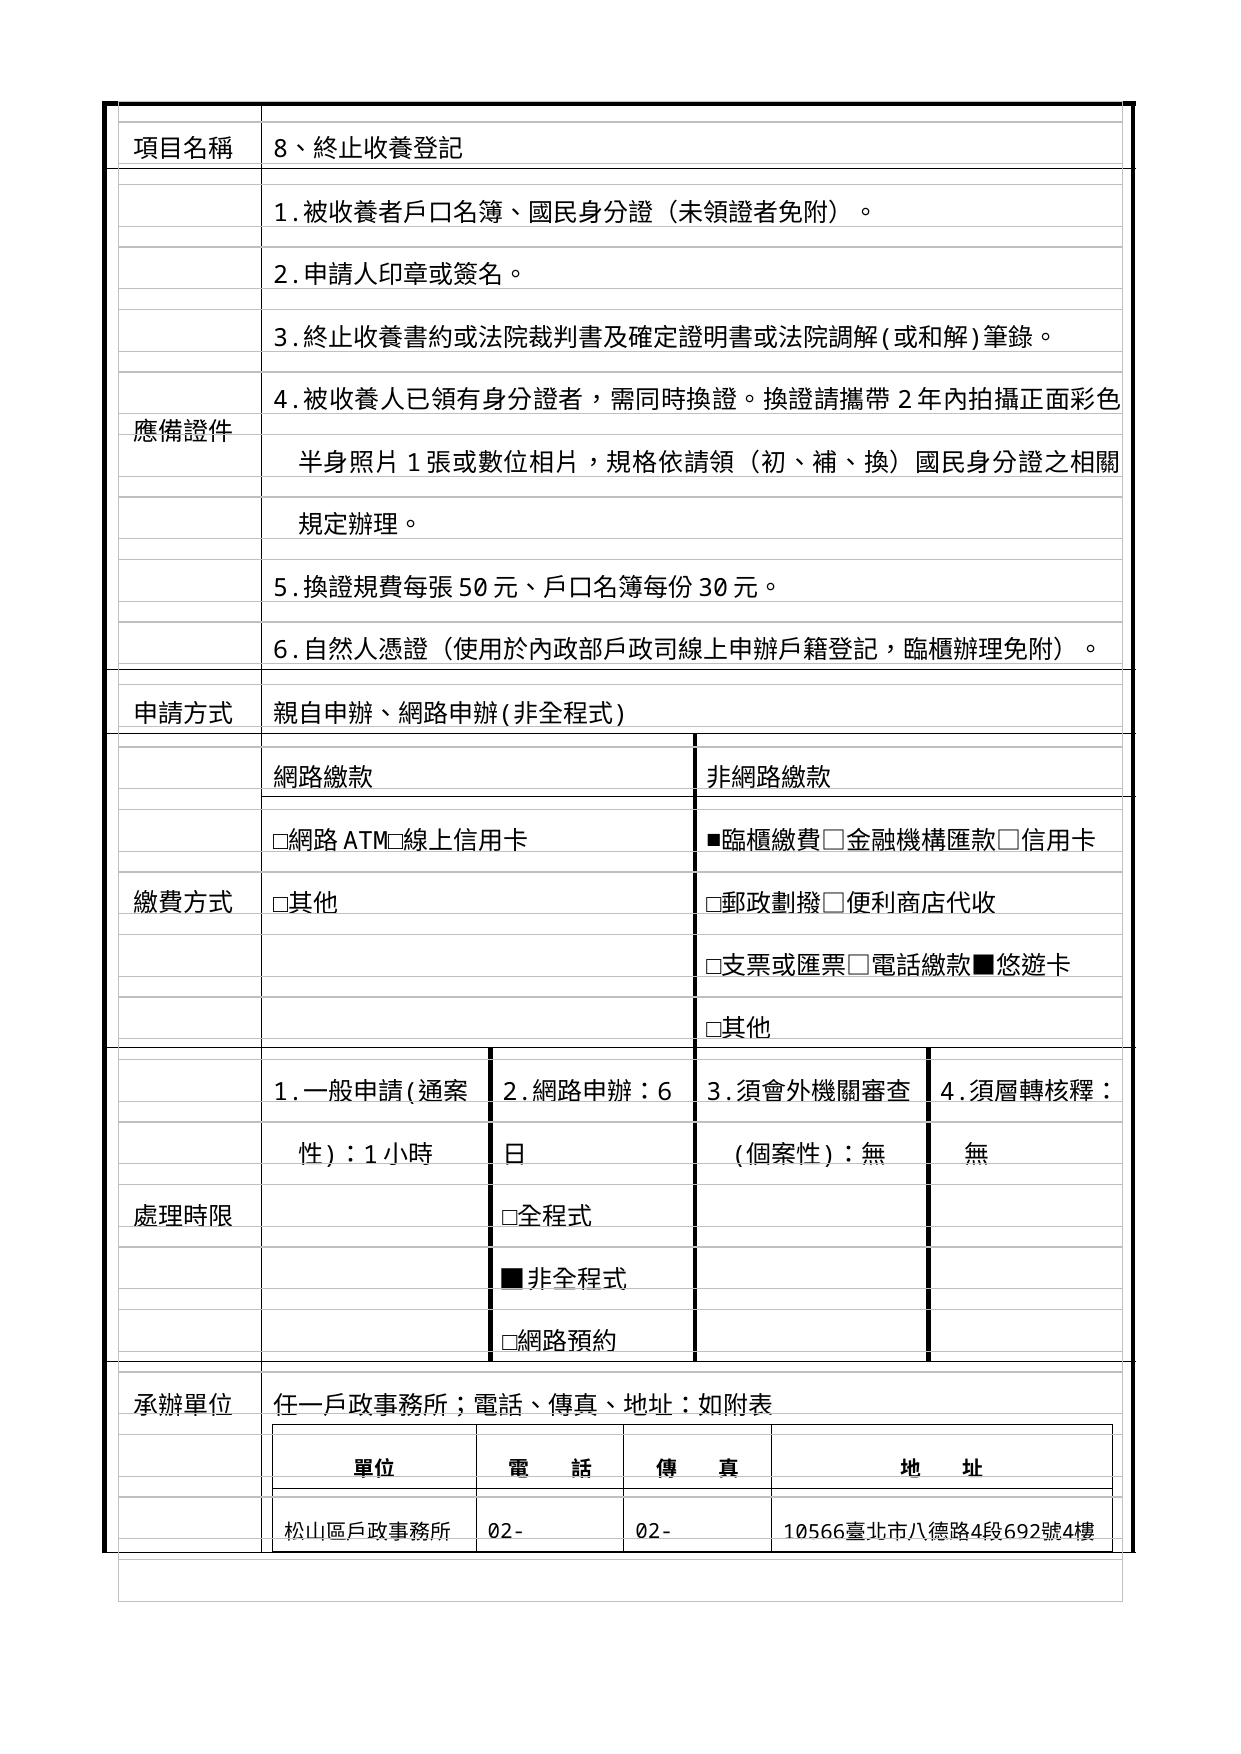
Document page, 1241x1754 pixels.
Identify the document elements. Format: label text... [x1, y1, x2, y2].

table_cell 網路繳款 [262, 748, 693, 788]
table_cell [262, 1164, 488, 1184]
table_cell [119, 1039, 261, 1047]
table_cell □郵政劃撥□便利商店代收 [697, 873, 1122, 913]
table_cell 應備證件 [119, 498, 261, 538]
table_header [273, 1425, 476, 1434]
table_header 8、終止收養登記 [262, 123, 1122, 163]
table_cell [931, 1289, 1122, 1309]
table_cell 02-27645292 [624, 1489, 771, 1496]
table_cell 承辦單位 [119, 1539, 261, 1552]
table_cell 規定辦理。 [262, 498, 1122, 538]
table_header [477, 1477, 623, 1488]
table_cell [119, 670, 261, 684]
table_cell 親自申辦、網路申辦(非全程式) [262, 685, 1122, 726]
table_cell 10566臺北市八德路4段692號4樓 [772, 1498, 1112, 1538]
table_cell 非網路繳款 [697, 748, 1122, 788]
table_header [772, 1425, 1112, 1434]
table_cell [262, 1248, 488, 1288]
table_header [1123, 106, 1131, 168]
table_cell [697, 1185, 926, 1226]
table_cell [262, 227, 1122, 246]
table_cell [697, 1039, 1122, 1047]
table_cell [119, 810, 261, 851]
table_cell 松山區戶政事務所 [273, 1489, 476, 1496]
table_cell [262, 852, 693, 871]
table_header 電 話 [477, 1435, 623, 1476]
table_cell 應備證件 [119, 352, 261, 371]
table_cell 2.網路申辦：6 [493, 1060, 693, 1101]
table_cell [262, 727, 1122, 732]
table_header [624, 1477, 771, 1488]
table_cell [119, 1123, 261, 1163]
table_cell 02-27533043 [477, 1539, 623, 1551]
table_cell [697, 1164, 926, 1184]
table_cell 任一戶政事務所；電話、傳真、地址：如附表 [262, 1414, 1122, 1434]
table_cell [697, 1102, 926, 1121]
table_cell 應備證件 [119, 414, 261, 434]
table_cell 應備證件 [119, 248, 261, 288]
table_cell 無 [931, 1123, 1122, 1163]
table_cell [493, 1352, 693, 1361]
table_cell [262, 1352, 488, 1361]
table_cell 1.被收養者戶口名簿、國民身分證（未領證者免附）。 [262, 185, 1122, 226]
table_cell [262, 477, 1122, 496]
table_cell [697, 797, 1122, 809]
table_cell [119, 1310, 261, 1351]
table_cell 應備證件 [119, 310, 261, 351]
table_cell 應備證件 [119, 227, 261, 246]
table_cell 應備證件 [119, 539, 261, 559]
table_cell 半身照片1張或數位相片，規格依請領（初、補、換）國民身分證之相關 [262, 435, 1122, 476]
table_header [107, 106, 118, 168]
table_cell [119, 1048, 261, 1059]
table_cell [931, 1048, 1122, 1059]
table_cell [931, 1352, 1122, 1361]
table_cell 應備證件 [119, 664, 261, 669]
table_cell [493, 1164, 693, 1184]
table_cell 4.須層轉核釋： [931, 1060, 1122, 1101]
table_cell 2.申請人印章或簽名。 [262, 248, 1122, 288]
table_cell [262, 664, 1122, 669]
table_cell [1123, 670, 1131, 732]
table_cell [119, 1227, 261, 1246]
table_cell [119, 914, 261, 934]
table_cell [697, 1310, 926, 1351]
table_header [119, 164, 261, 168]
table_cell [119, 852, 261, 871]
table_cell [119, 1352, 261, 1361]
table_cell [1123, 1048, 1131, 1361]
table_cell [262, 414, 1122, 434]
table_cell □其他 [697, 998, 1122, 1038]
table_cell [262, 797, 693, 809]
table_cell [119, 748, 261, 788]
table_cell [1123, 734, 1131, 796]
table_cell [262, 670, 1122, 684]
table_cell 承辦單位 [119, 1435, 261, 1476]
table_cell [119, 734, 261, 746]
table_cell [119, 1289, 261, 1309]
table_cell [931, 1248, 1122, 1288]
table_cell 應備證件 [119, 185, 261, 226]
table_cell [262, 1289, 488, 1309]
table_cell 日 [493, 1123, 693, 1163]
table_cell 10566臺北市八德路4段692號4樓 [772, 1539, 1112, 1551]
table_cell 應備證件 [119, 373, 261, 413]
table_cell 02-27645292 [624, 1498, 771, 1538]
table_cell [493, 1048, 693, 1059]
table_cell [262, 935, 693, 976]
table_cell [697, 1048, 926, 1059]
table_cell [262, 1102, 488, 1121]
table_cell 02-27533043 [477, 1498, 623, 1538]
table_cell [107, 1048, 118, 1361]
table_cell 繳費方式 [119, 873, 261, 913]
table_cell 承辦單位 [119, 1362, 261, 1371]
table_cell [119, 727, 261, 732]
table_cell [493, 1227, 693, 1246]
table_header 單位 [273, 1435, 476, 1476]
table_cell 3.須會外機關審查 [697, 1060, 926, 1101]
table_cell 10566臺北市八德路4段692號4樓 [772, 1489, 1112, 1496]
table_header 傳 真 [624, 1435, 771, 1476]
table_cell [262, 352, 1122, 371]
table_header [119, 106, 261, 121]
table_cell 松山區戶政事務所 [273, 1498, 476, 1538]
table_cell □其他 [262, 873, 693, 913]
table_cell [931, 1310, 1122, 1351]
table_cell [697, 1352, 926, 1361]
table_cell 02-27533043 [477, 1489, 623, 1496]
table_cell [119, 1164, 261, 1184]
table_cell 任一戶政事務所；電話、傳真、地址：如附表 [262, 1362, 1122, 1371]
table_cell [493, 1102, 693, 1121]
table_cell [262, 602, 1122, 621]
table_cell [697, 1227, 926, 1246]
table_cell 4.被收養人已領有身分證者，需同時換證。換證請攜帶2年內拍攝正面彩色 [262, 373, 1122, 413]
table_cell [119, 998, 261, 1038]
table_cell 應備證件 [119, 560, 261, 601]
table_cell [262, 289, 1122, 309]
table_cell [262, 539, 1122, 559]
table_cell [107, 670, 118, 732]
table_cell 應備證件 [119, 289, 261, 309]
table_cell [107, 734, 118, 1047]
table_cell 申請方式 [119, 685, 261, 726]
table_cell 任一戶政事務所；電話、傳真、地址：如附表 [262, 1435, 272, 1476]
table_cell 承辦單位 [119, 1498, 261, 1538]
table_cell [262, 977, 693, 996]
table_cell □網路ATM□線上信用卡 [262, 810, 693, 851]
table_cell [262, 998, 693, 1038]
table_cell [119, 1102, 261, 1121]
table_cell 02-27645292 [624, 1539, 771, 1551]
table_cell 承辦單位 [119, 1477, 261, 1496]
table_header [262, 106, 1122, 121]
table_cell [493, 1289, 693, 1309]
table_cell ■臨櫃繳費□金融機構匯款□信用卡 [697, 810, 1122, 851]
table_cell [697, 914, 1122, 934]
table_cell 1.一般申請(通案 [262, 1060, 488, 1101]
table_cell [697, 1248, 926, 1288]
table_cell (個案性)：無 [697, 1123, 926, 1163]
table_cell [931, 1102, 1122, 1121]
table_cell [262, 1227, 488, 1246]
table_cell 應備證件 [107, 169, 118, 669]
table_cell 任一戶政事務所；電話、傳真、地址：如附表 [262, 1373, 1122, 1413]
table_cell [262, 734, 693, 746]
table_cell [119, 977, 261, 996]
table_cell 承辦單位 [119, 1414, 261, 1434]
table_cell [262, 1039, 693, 1047]
table_header [624, 1425, 771, 1434]
table_header [273, 1477, 476, 1488]
table_cell [262, 1048, 488, 1059]
table_cell [262, 1185, 488, 1226]
table_header [262, 164, 1122, 168]
table_cell [697, 1289, 926, 1309]
table_cell 性)：1小時 [262, 1123, 488, 1163]
table_cell 處理時限 [119, 1185, 261, 1226]
table_cell 承辦單位 [107, 1362, 118, 1552]
table_cell □全程式 [493, 1185, 693, 1226]
table_cell [262, 914, 693, 934]
table_cell 任一戶政事務所；電話、傳真、地址：如附表 [1123, 1362, 1131, 1552]
table_cell □支票或匯票□電話繳款■悠遊卡 [697, 935, 1122, 976]
table_cell [697, 734, 1122, 746]
table_cell [262, 789, 693, 796]
table_cell [119, 1248, 261, 1288]
table_cell 承辦單位 [119, 1373, 261, 1413]
table_cell [119, 1060, 261, 1101]
table_cell 應備證件 [119, 602, 261, 621]
table_cell [931, 1185, 1122, 1226]
table_cell [262, 1310, 488, 1351]
table_cell [931, 1164, 1122, 1184]
table_cell 應備證件 [119, 435, 261, 476]
table_cell [697, 852, 1122, 871]
table_cell [697, 789, 1122, 796]
table_cell 5.換證規費每張50元、戶口名簿每份30元。 [262, 560, 1122, 601]
table_cell 非全程式 [493, 1248, 693, 1288]
table_cell [262, 169, 1122, 184]
table_cell 任一戶政事務所；電話、傳真、地址：如附表 [262, 1498, 272, 1538]
table_cell [119, 935, 261, 976]
table_cell [119, 789, 261, 809]
table_cell □網路預約 [493, 1310, 693, 1351]
table_cell 3.終止收養書約或法院裁判書及確定證明書或法院調解(或和解)筆錄。 [262, 310, 1122, 351]
table_cell [931, 1227, 1122, 1246]
table_cell [697, 977, 1122, 996]
table_cell 松山區戶政事務所 [273, 1539, 476, 1551]
table_cell 應備證件 [119, 477, 261, 496]
table_header [477, 1425, 623, 1434]
table_cell [1123, 797, 1131, 1047]
table_cell 6.自然人憑證（使用於內政部戶政司線上申辦戶籍登記，臨櫃辦理免附）。 [262, 623, 1122, 663]
table_header [772, 1477, 1112, 1488]
table_header 項目名稱 [119, 123, 261, 163]
table_cell 應備證件 [119, 623, 261, 663]
table_cell 應備證件 [119, 169, 261, 184]
table_header 地 址 [772, 1435, 1112, 1476]
